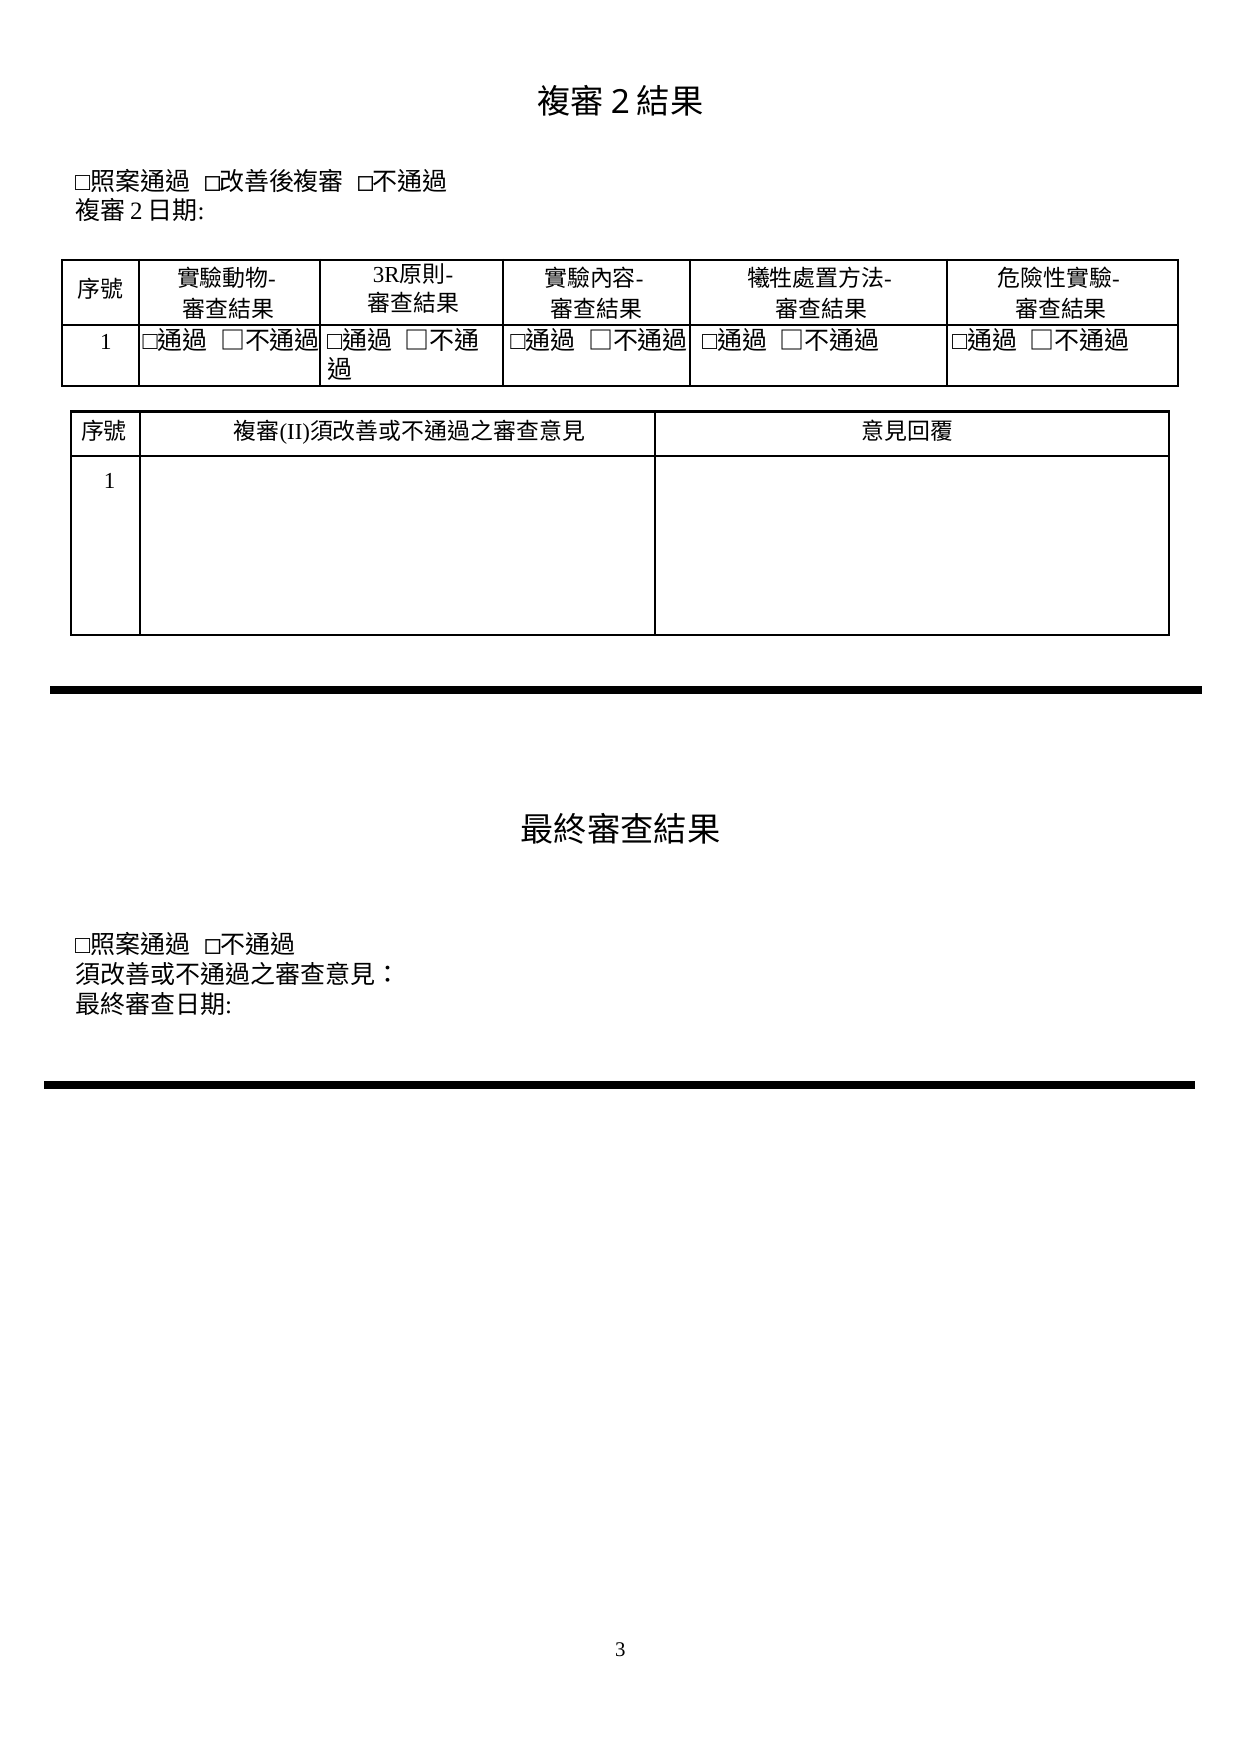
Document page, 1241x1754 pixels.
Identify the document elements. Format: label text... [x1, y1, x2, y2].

text 須改善或不通過之審查意見： [75, 959, 1165, 989]
table_header 危險性實驗- 審查結果 [948, 261, 1177, 324]
text 最終審查結果 [75, 802, 1165, 851]
table_header 實驗動物- 審查結果 [140, 261, 319, 324]
table_cell 1 [72, 457, 139, 634]
table_header 犧牲處置方法- 審查結果 [691, 261, 946, 324]
table_header 序號 [63, 261, 138, 324]
table_cell □通過 □不通過 [504, 326, 689, 385]
text 複審2日期: [75, 196, 1165, 226]
text □照案通過 □改善後複審 □不通過 [75, 169, 1140, 196]
table_cell [141, 457, 654, 634]
table_cell 1 [63, 326, 138, 385]
table_cell □通過 □不通過 [948, 326, 1177, 385]
table_cell □通過 □不通過 [321, 326, 502, 385]
table_cell [656, 457, 1168, 634]
table_cell □通過 □不通過 [691, 326, 946, 385]
table_header 序號 [72, 413, 139, 455]
table_cell □通過 □不通過 [140, 326, 319, 385]
text □照案通過 □不通過 [75, 929, 1165, 959]
table_header 3R原則- 審查結果 [321, 261, 502, 324]
text 最終審查日期: [75, 989, 1165, 1020]
table_header 複審(II)須改善或不通過之審查意見 [141, 413, 654, 455]
table_header 意見回覆 [656, 413, 1168, 455]
text 複審2結果 [75, 75, 1165, 123]
table_header 實驗內容- 審查結果 [504, 261, 689, 324]
